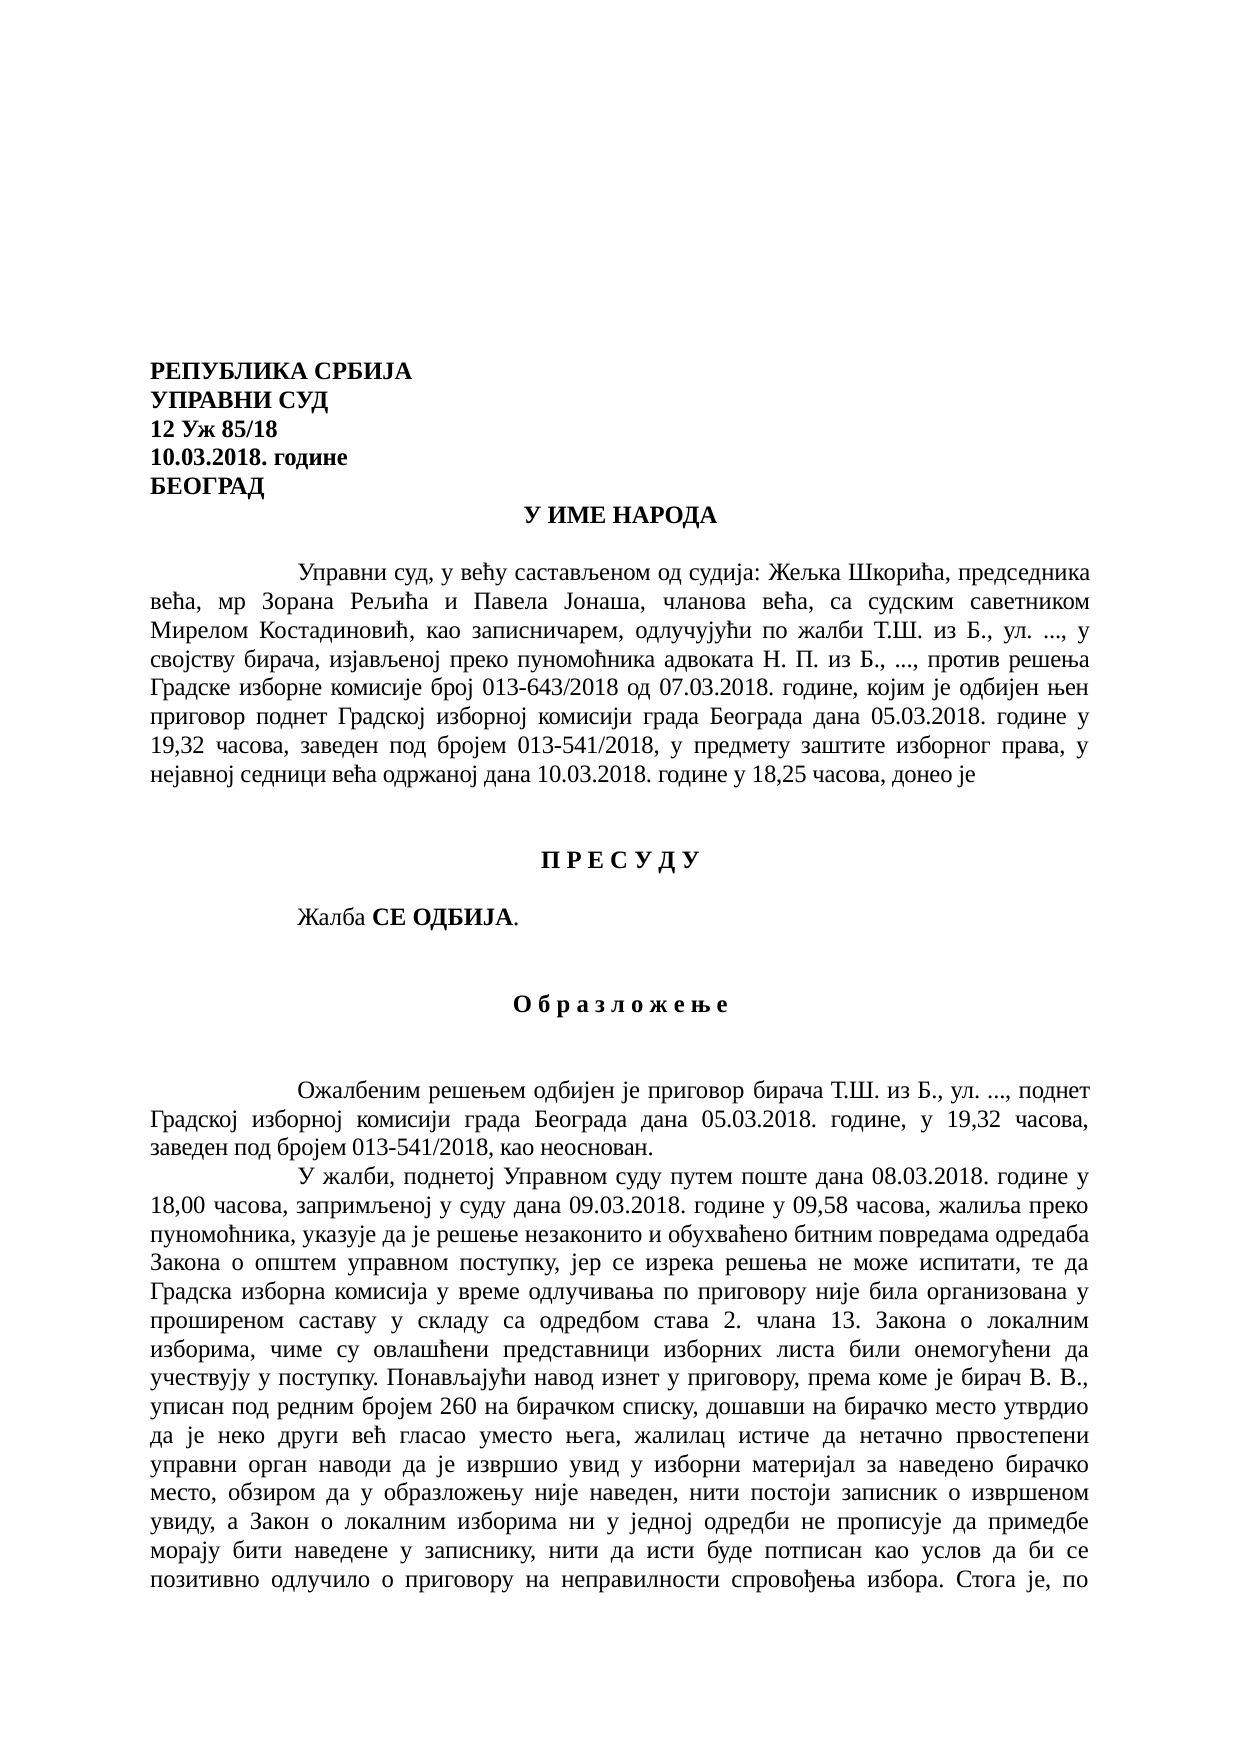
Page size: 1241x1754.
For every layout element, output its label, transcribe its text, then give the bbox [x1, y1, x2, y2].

text У жалби, поднетој Управном суду путем поште дана 08.03.2018. године у 18,00 часова, запримљеној у суду дана 09.03.2018. године у 09,58 часова, жалиља преко пуномоћника, указује да је решење незаконито и обухваћено битним повредама одредаба Закона о општем управном поступку, јер се изрека решења не може испитати, те да Градска изборна комисија у време одлучивања по приговору није била организована у проширеном саставу у складу са одредбом става 2. члана 13. Закона о локалним изборима, чиме су овлашћени представници изборних листа били онемогућени да учествују у поступку. Понављајући навод изнет у приговору, према коме је бирач В. В., уписан под редним бројем 260 на бирачком списку, дошавши на бирачко место утврдио да је неко други већ гласао уместо њега, жалилац истиче да нетачно првостепени управни орган наводи да је извршио увид у изборни материјал за наведено бирачко место, обзиром да у образложењу није наведен, нити постоји записник о извршеном увиду, а Закон о локалним изборима ни у једној одредби не прописује да примедбе морају бити наведене у записнику, нити да исти буде потписан као услов да би се позитивно одлучило о приговору на неправилности спровођења избора. Стога је, по [150, 1161, 1090, 1592]
text УПРАВНИ СУД [150, 385, 1090, 414]
text О б р а з л о ж е њ е [150, 989, 1090, 1017]
text 12 Уж 85/18 [150, 414, 1090, 442]
text Жалба СЕ ОДБИЈА. [150, 902, 1090, 931]
text БЕОГРАД [150, 471, 1090, 500]
text Ожалбеним решењем одбијен је приговор бирача Т.Ш. из Б., ул. ..., поднет Градској изборној комисији града Београда дана 05.03.2018. године, у 19,32 часова, заведен под бројем 013-541/2018, као неоснован. [150, 1075, 1090, 1161]
text Управни суд, у већу састављеном од судија: Жељка Шкорића, председника већа, мр Зорана Рељића и Павела Јонаша, чланова већа, са судским саветником Мирелом Костадиновић, као записничарем, одлучујући по жалби Т.Ш. из Б., ул. ..., у својству бирача, изјављеној преко пуномоћника адвоката Н. П. из Б., ..., против решења Градске изборне комисије број 013-643/2018 од 07.03.2018. године, којим је одбијен њен приговор поднет Градској изборној комисији града Београда дана 05.03.2018. године у 19,32 часова, заведен под бројем 013-541/2018, у предмету заштите изборног права, у нејавној седници већа одржаној дана 10.03.2018. године у 18,25 часова, донео је [150, 557, 1090, 787]
text 10.03.2018. године [150, 442, 1090, 471]
text У ИМЕ НАРОДА [150, 500, 1090, 529]
text П Р Е С У Д У [150, 845, 1090, 874]
text РЕПУБЛИКА СРБИЈА [150, 148, 1090, 385]
